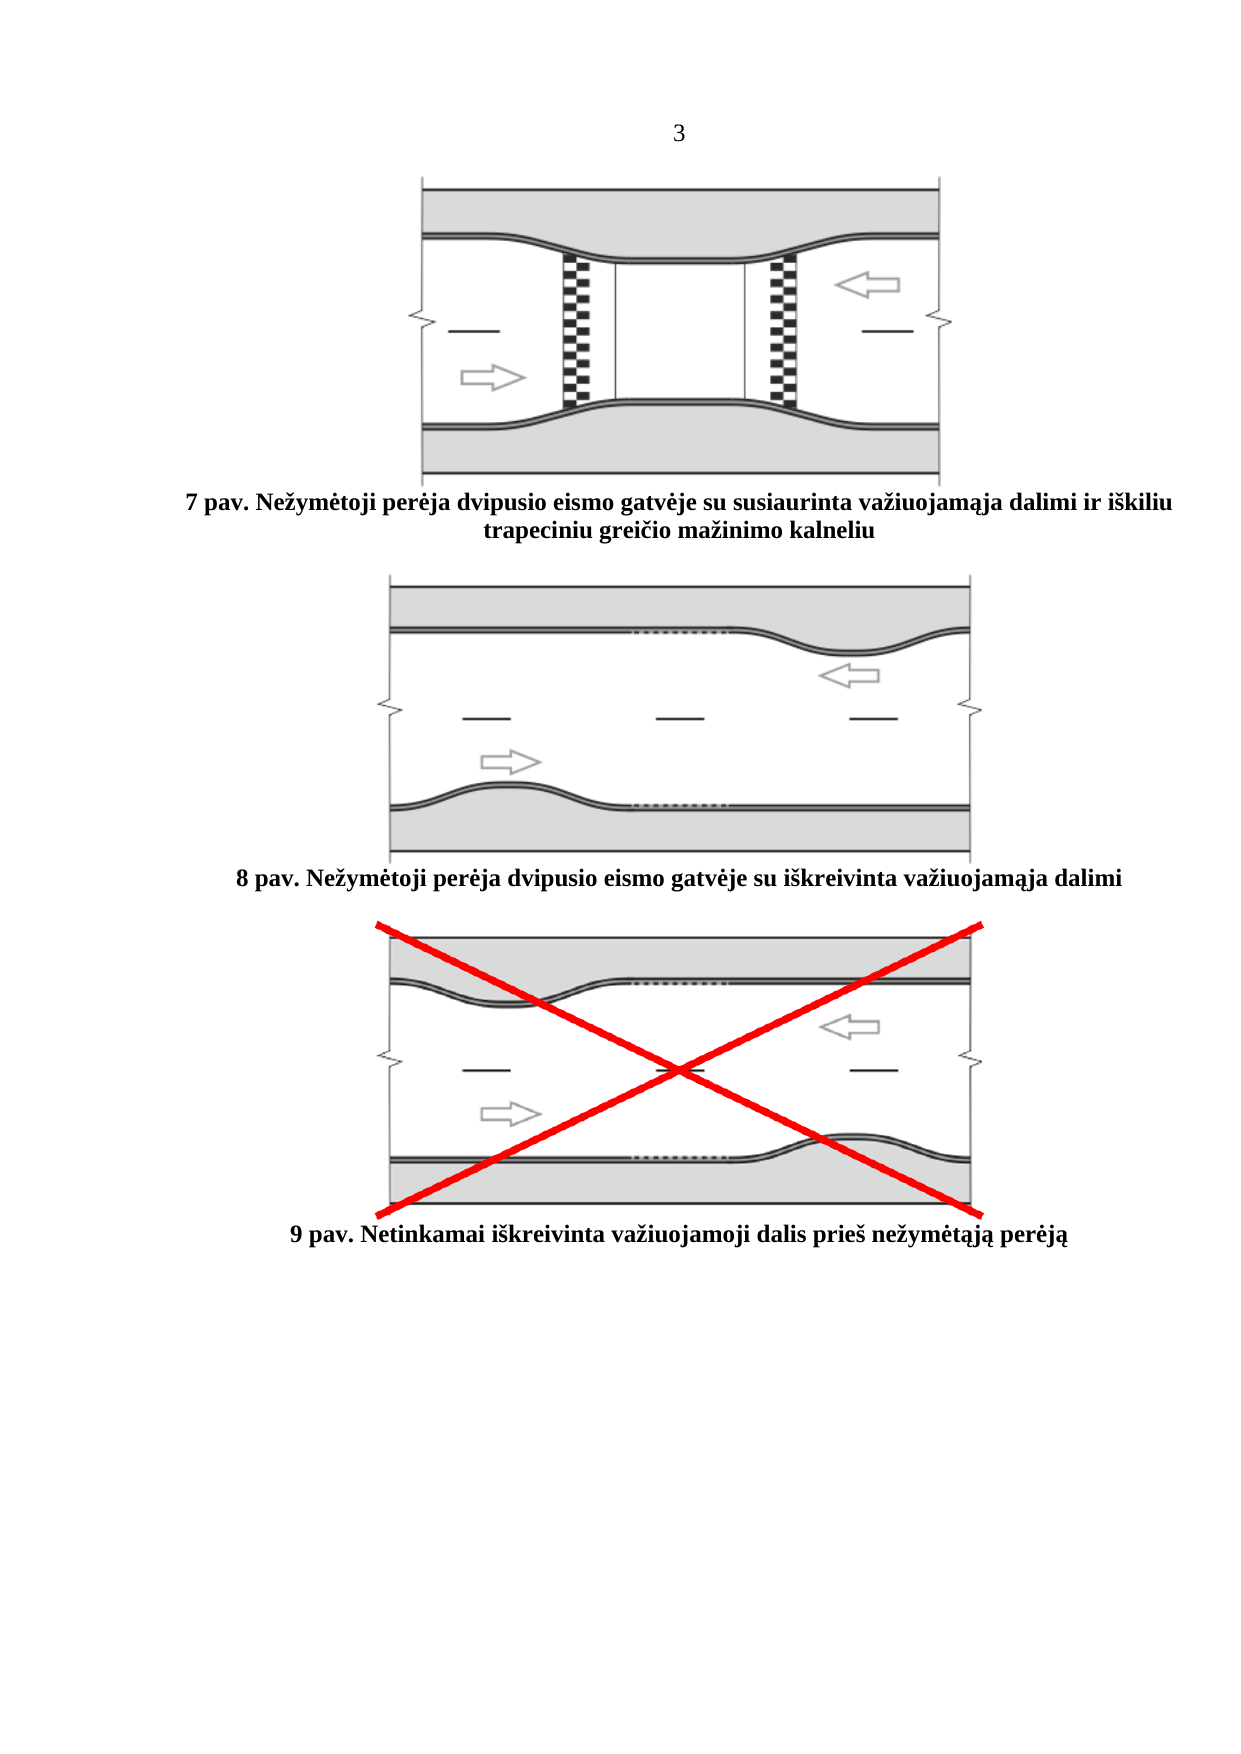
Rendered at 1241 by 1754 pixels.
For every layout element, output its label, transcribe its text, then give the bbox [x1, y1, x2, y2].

text 9 pav. Netinkamai iškreivinta važiuojamoji dalis prieš nežymėtąją perėją [177, 1219, 1181, 1248]
text 7 pav. Nežymėtoji perėja dvipusio eismo gatvėje su susiaurinta važiuojamąja dalimi ir iškiliu trapeciniu greičio mažinimo kalneliu [177, 487, 1181, 544]
text 8 pav. Nežymėtoji perėja dvipusio eismo gatvėje su iškreivinta važiuojamąja dalimi [177, 863, 1181, 892]
